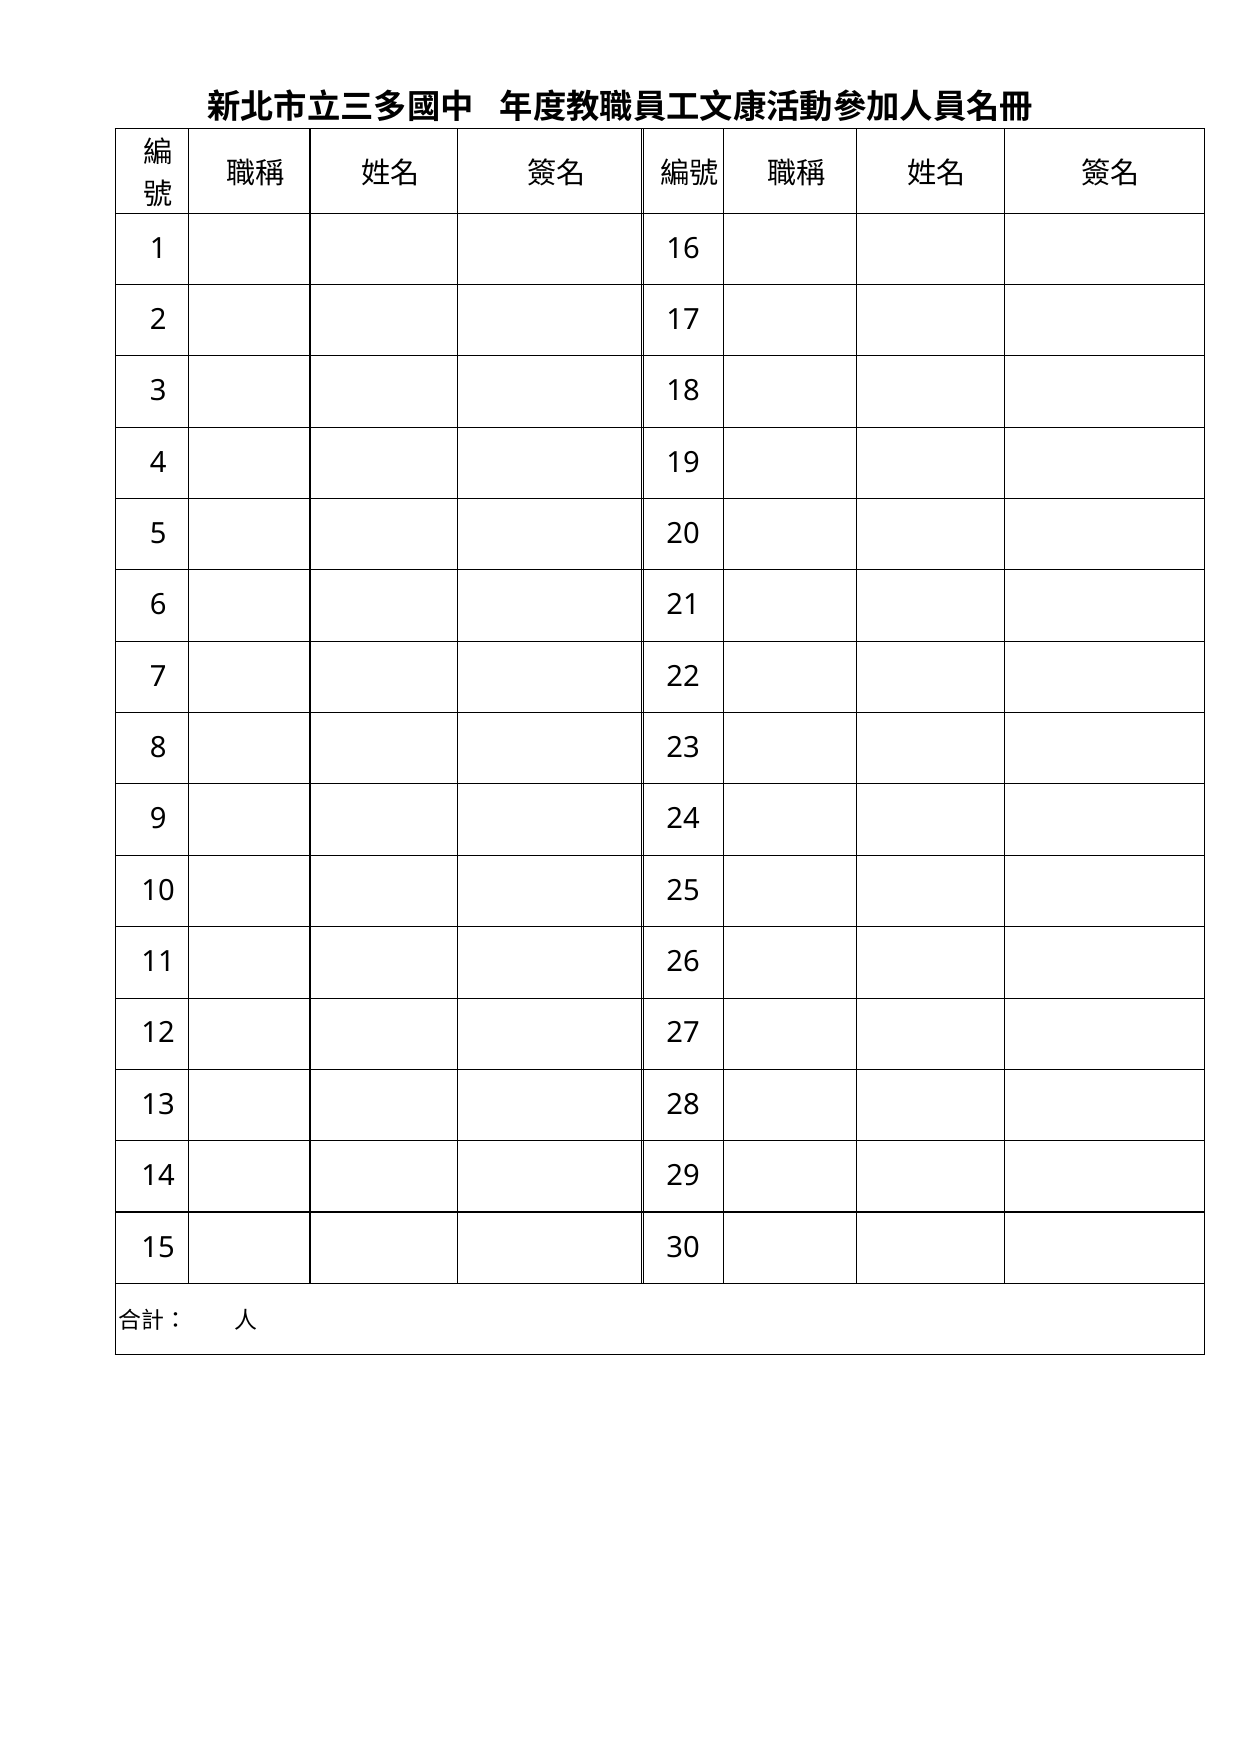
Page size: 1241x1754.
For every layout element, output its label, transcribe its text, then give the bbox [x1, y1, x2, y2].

table_cell [1005, 713, 1204, 783]
table_cell [189, 784, 309, 855]
table_cell [1005, 1213, 1204, 1283]
table_cell [857, 428, 1004, 498]
table_cell [189, 499, 309, 569]
table_cell [1005, 784, 1204, 855]
table_header 簽名 [1005, 129, 1204, 212]
table_cell 4 [116, 428, 188, 498]
table_cell [458, 570, 641, 641]
table_cell [311, 499, 457, 569]
table_header 職稱 [724, 129, 856, 212]
table_cell [458, 356, 641, 427]
table_cell 12 [116, 999, 188, 1069]
table_header 職稱 [189, 129, 309, 212]
table_cell [458, 1213, 641, 1283]
table_cell [1005, 570, 1204, 641]
table_cell 6 [116, 570, 188, 641]
table_cell [189, 856, 309, 926]
table_cell 25 [644, 856, 723, 926]
table_cell 23 [644, 713, 723, 783]
table_cell 20 [644, 499, 723, 569]
table_cell [857, 642, 1004, 712]
table_cell [311, 713, 457, 783]
table_cell [724, 784, 856, 855]
table_cell [724, 499, 856, 569]
table_cell [724, 642, 856, 712]
table_cell 8 [116, 713, 188, 783]
table_cell [1005, 856, 1204, 926]
table_cell [189, 927, 309, 997]
table_cell 17 [644, 285, 723, 355]
table_cell 27 [644, 999, 723, 1069]
table_cell [1005, 499, 1204, 569]
table_cell [458, 214, 641, 284]
table_cell 29 [644, 1141, 723, 1211]
table_cell 24 [644, 784, 723, 855]
table_cell [857, 570, 1004, 641]
table_cell 16 [644, 214, 723, 284]
table_cell [1005, 285, 1204, 355]
table_cell 13 [116, 1070, 188, 1140]
table_cell 21 [644, 570, 723, 641]
table_header 簽名 [458, 129, 641, 212]
table_cell [311, 927, 457, 997]
table_cell [311, 999, 457, 1069]
table_cell [724, 856, 856, 926]
table_cell [1005, 214, 1204, 284]
table_cell [1005, 999, 1204, 1069]
table_cell [311, 642, 457, 712]
table_cell [724, 214, 856, 284]
table_cell [1005, 1070, 1204, 1140]
table_cell [1005, 356, 1204, 427]
table_cell [857, 1213, 1004, 1283]
table_cell [458, 999, 641, 1069]
table_cell [458, 499, 641, 569]
table_cell [311, 1141, 457, 1211]
table_cell [458, 1070, 641, 1140]
table_cell 合計： 人 [116, 1284, 1204, 1354]
table_cell [311, 214, 457, 284]
table_cell 11 [116, 927, 188, 997]
table_cell [311, 428, 457, 498]
table_cell [189, 570, 309, 641]
table_cell [724, 927, 856, 997]
table_cell 10 [116, 856, 188, 926]
table_cell [189, 713, 309, 783]
table_cell [311, 856, 457, 926]
table_cell [857, 927, 1004, 997]
table_cell [1005, 642, 1204, 712]
table_header 編號 [116, 129, 188, 212]
table_cell [311, 285, 457, 355]
table_cell [311, 1213, 457, 1283]
table_cell [1005, 1141, 1204, 1211]
table_cell 26 [644, 927, 723, 997]
table_cell [724, 285, 856, 355]
table_cell 30 [644, 1213, 723, 1283]
table_cell 1 [116, 214, 188, 284]
table_cell [458, 927, 641, 997]
table_cell 18 [644, 356, 723, 427]
table_header 姓名 [857, 129, 1004, 212]
table_cell [458, 428, 641, 498]
table_cell [857, 1141, 1004, 1211]
table_cell [458, 1141, 641, 1211]
table_cell [724, 1141, 856, 1211]
table_cell [724, 1213, 856, 1283]
table_cell [724, 428, 856, 498]
table_cell 2 [116, 285, 188, 355]
table_cell 28 [644, 1070, 723, 1140]
table_cell [857, 856, 1004, 926]
table_cell [189, 1070, 309, 1140]
table_cell [724, 713, 856, 783]
table_cell [857, 356, 1004, 427]
table_cell [189, 214, 309, 284]
table_cell [458, 642, 641, 712]
table_cell [857, 713, 1004, 783]
table_cell [857, 999, 1004, 1069]
table_cell 15 [116, 1213, 188, 1283]
table_cell 9 [116, 784, 188, 855]
table_cell [724, 999, 856, 1069]
text 新北市立三多國中 年度教職員工文康活動參加人員名冊 [118, 83, 1122, 128]
table_cell [458, 713, 641, 783]
table_cell [857, 499, 1004, 569]
table_cell [458, 784, 641, 855]
table_cell [458, 856, 641, 926]
table_cell [724, 570, 856, 641]
table_cell [189, 285, 309, 355]
table_cell [311, 570, 457, 641]
table_cell [857, 1070, 1004, 1140]
table_cell [1005, 927, 1204, 997]
table_cell [189, 1141, 309, 1211]
table_header 姓名 [311, 129, 457, 212]
table_cell [724, 356, 856, 427]
table_cell [189, 642, 309, 712]
table_cell [857, 784, 1004, 855]
table_cell [311, 356, 457, 427]
table_cell [857, 214, 1004, 284]
table_cell 14 [116, 1141, 188, 1211]
table_cell 3 [116, 356, 188, 427]
table_cell 7 [116, 642, 188, 712]
table_cell [189, 999, 309, 1069]
table_cell 22 [644, 642, 723, 712]
table_cell [189, 428, 309, 498]
table_cell [311, 1070, 457, 1140]
table_cell [311, 784, 457, 855]
table_cell [189, 356, 309, 427]
table_header 編號 [644, 129, 723, 212]
table_cell [1005, 428, 1204, 498]
table_cell [189, 1213, 309, 1283]
table_cell 5 [116, 499, 188, 569]
table_cell [857, 285, 1004, 355]
table_cell [458, 285, 641, 355]
table_cell [724, 1070, 856, 1140]
table_cell 19 [644, 428, 723, 498]
